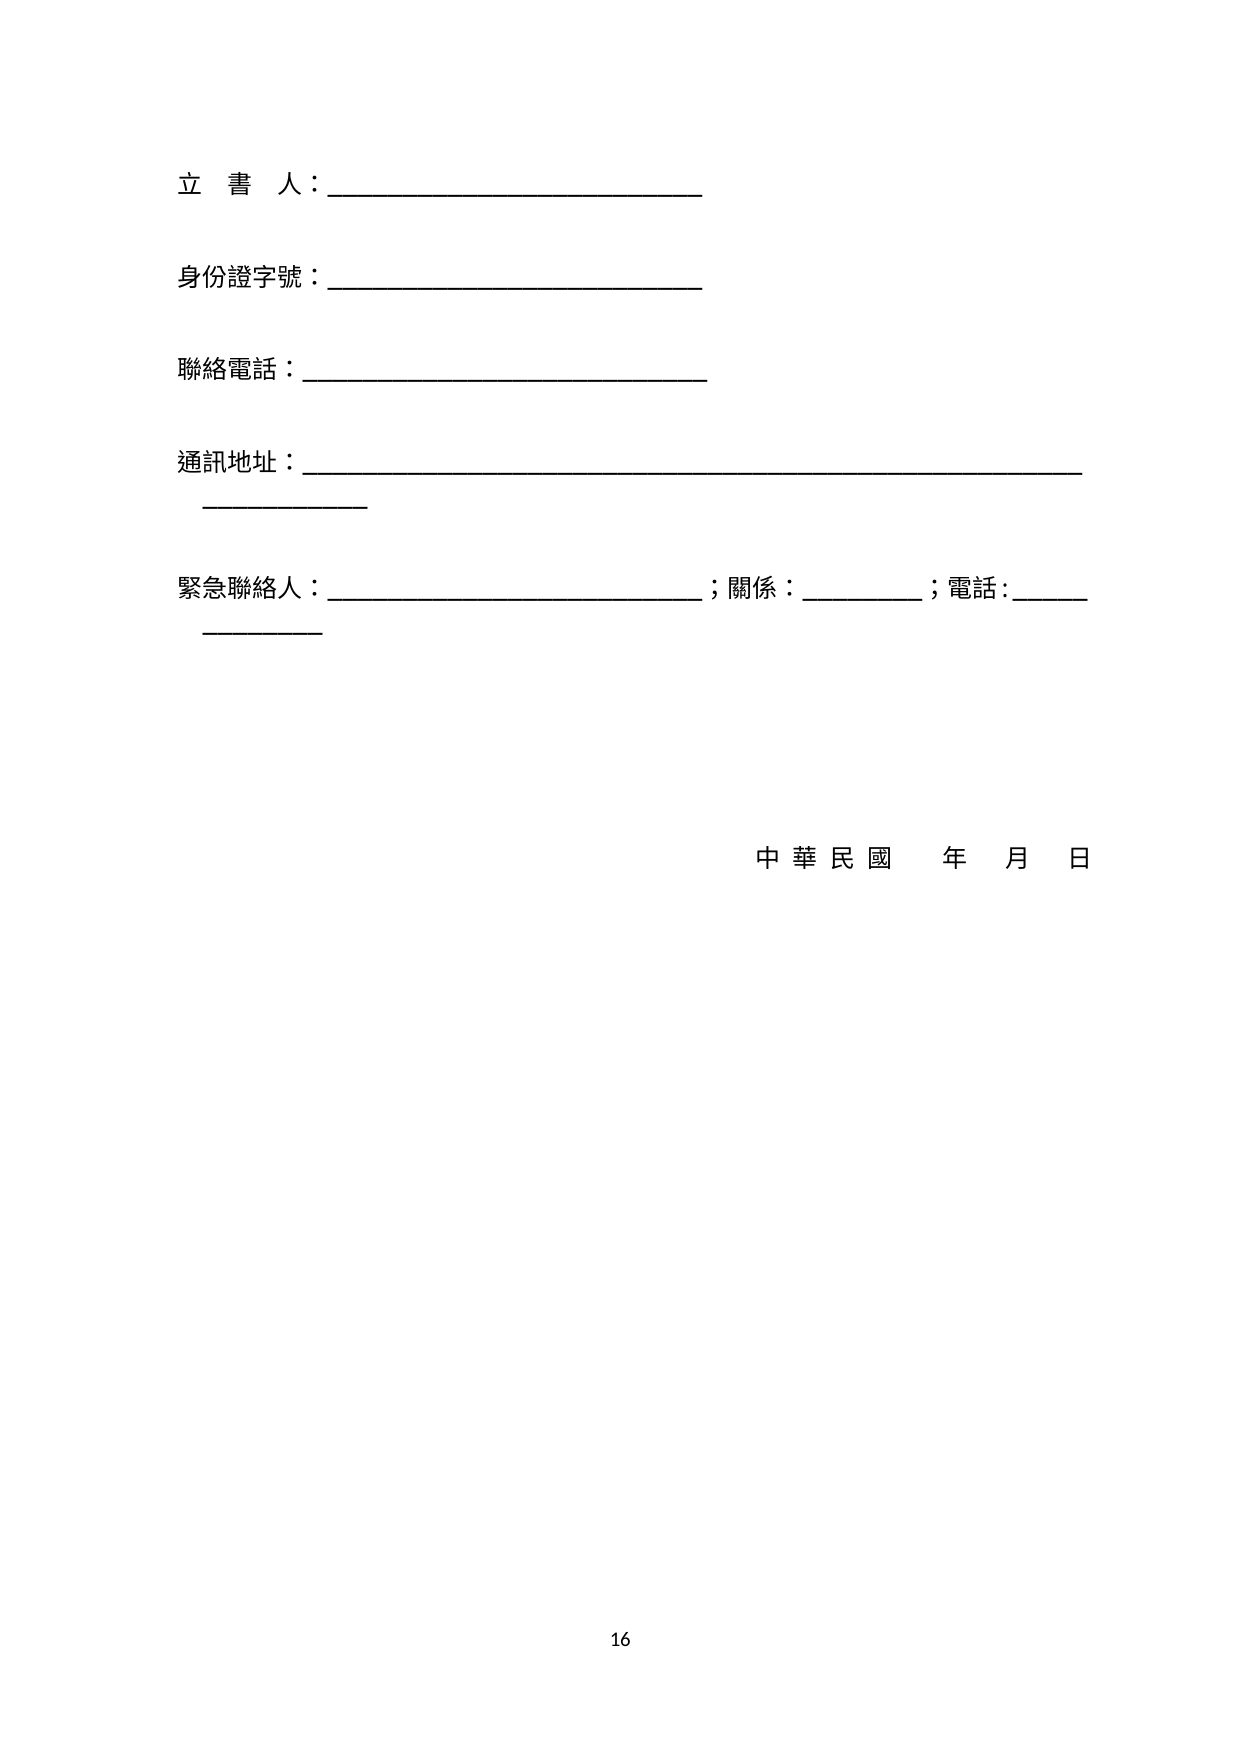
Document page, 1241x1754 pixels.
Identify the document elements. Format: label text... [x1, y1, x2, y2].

text 立 書 人：_________________________ [177, 165, 1092, 201]
text 聯絡電話：___________________________ [177, 350, 1092, 386]
text 身份證字號：_________________________ [177, 257, 1092, 293]
text 通訊地址：_______________________________________________________________ [177, 442, 1092, 513]
text 緊急聯絡人：_________________________；關係：________；電話:_____________ [177, 569, 1092, 639]
text 中 華 民 國 年 月 日 [177, 838, 1092, 875]
